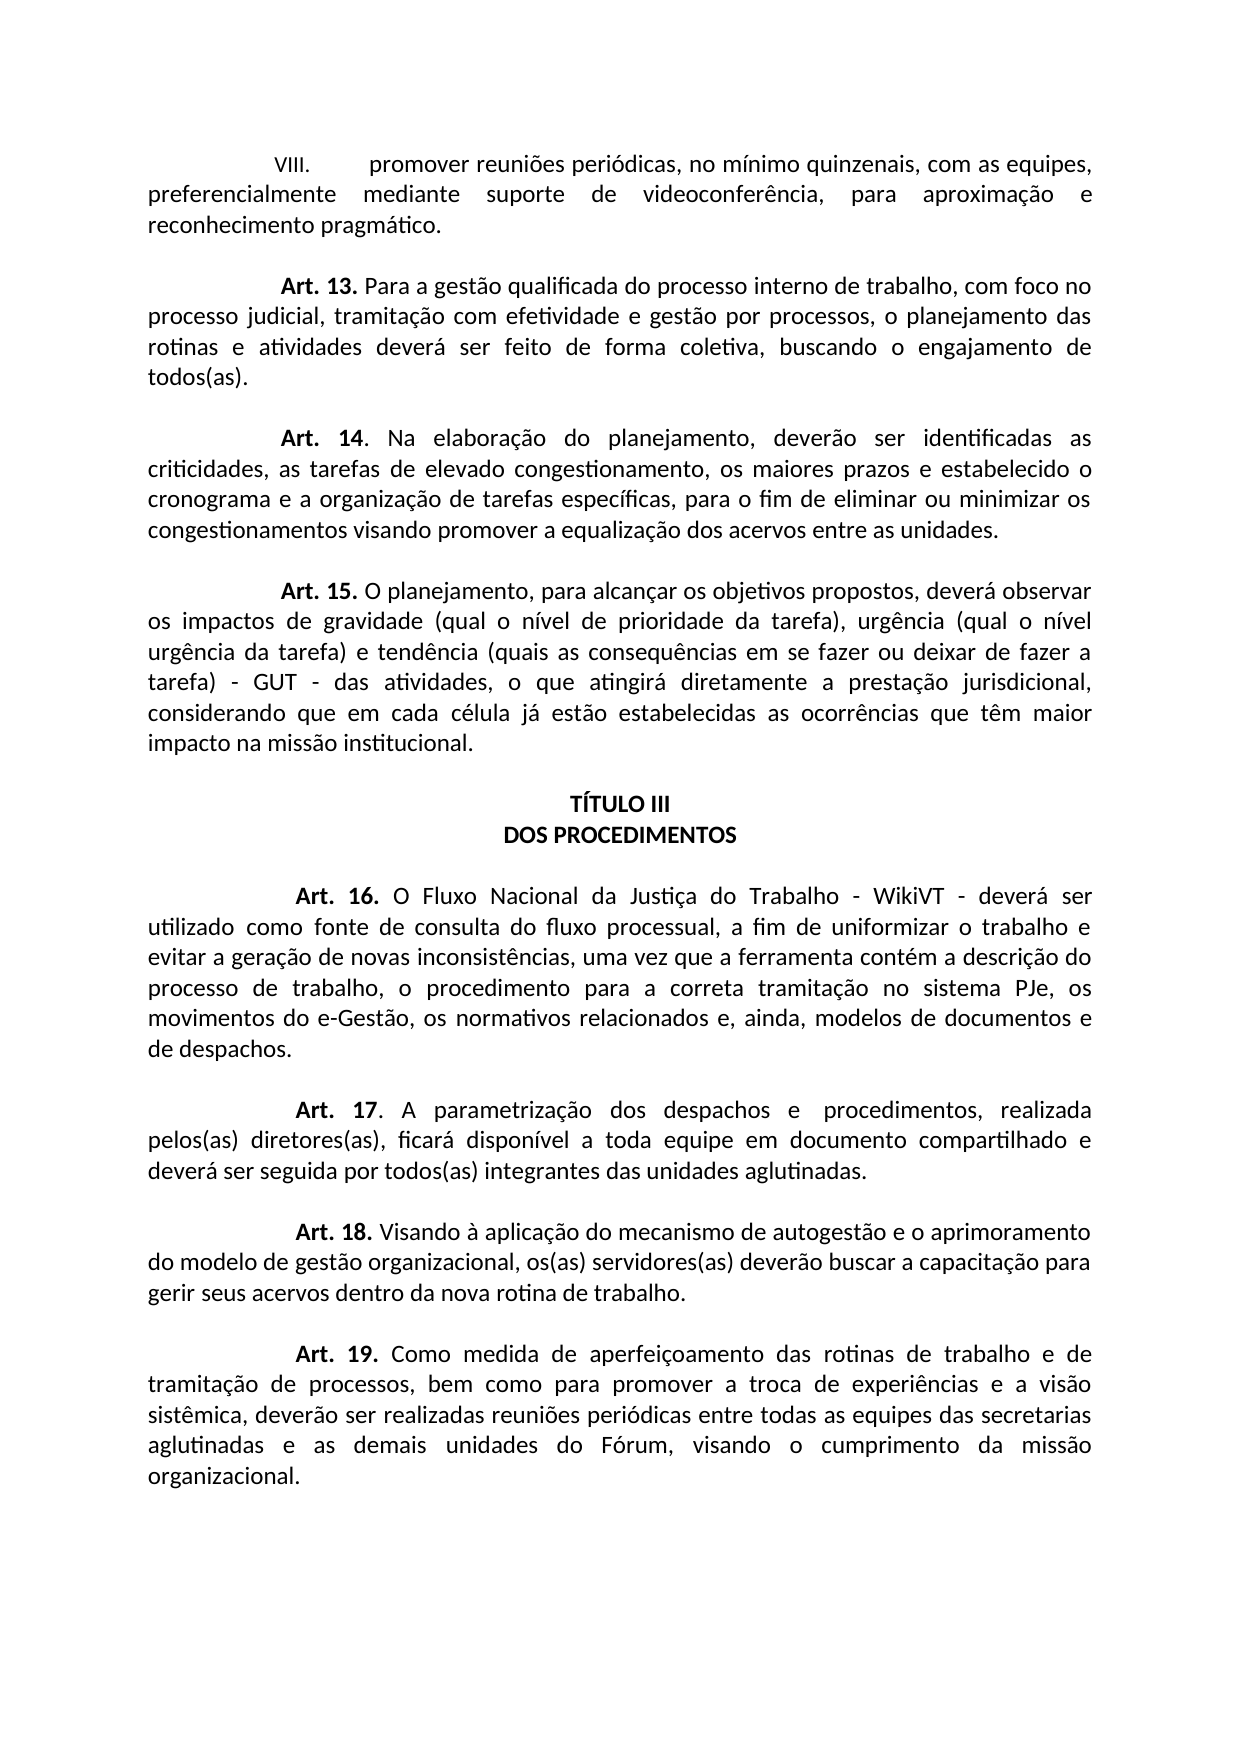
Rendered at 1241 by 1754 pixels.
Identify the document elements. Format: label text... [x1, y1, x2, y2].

list promover reuniões periódicas, no mínimo quinzenais, com as equipes, preferencialmente mediante suporte de videoconferência, para aproximação e reconhecimento pragmático. [148, 148, 1092, 239]
text Art. 14. Na elaboração do planejamento, deverão ser identificadas as criticidades, as tarefas de elevado congestionamento, os maiores prazos e estabelecido o cronograma e a organização de tarefas específicas, para o fim de eliminar ou minimizar os congestionamentos visando promover a equalização dos acervos entre as unidades. [148, 422, 1092, 544]
text Art. 16. O Fluxo Nacional da Justiça do Trabalho - WikiVT - deverá ser utilizado como fonte de consulta do fluxo processual, a fim de uniformizar o trabalho e evitar a geração de novas inconsistências, uma vez que a ferramenta contém a descrição do processo de trabalho, o procedimento para a correta tramitação no sistema PJe, os movimentos do e-Gestão, os normativos relacionados e, ainda, modelos de documentos e de despachos. [148, 880, 1092, 1063]
text DOS PROCEDIMENTOS [148, 819, 1092, 850]
subtitle TÍTULO III [148, 789, 1092, 819]
text Art. 15. O planejamento, para alcançar os objetivos propostos, deverá observar os impactos de gravidade (qual o nível de prioridade da tarefa), urgência (qual o nível urgência da tarefa) e tendência (quais as consequências em se fazer ou deixar de fazer a tarefa) - GUT - das atividades, o que atingirá diretamente a prestação jurisdicional, considerando que em cada célula já estão estabelecidas as ocorrências que têm maior impacto na missão institucional. [148, 575, 1092, 758]
text Art. 17. A parametrização dos despachos e procedimentos, realizada pelos(as) diretores(as), ficará disponível a toda equipe em documento compartilhado e deverá ser seguida por todos(as) integrantes das unidades aglutinadas. [148, 1094, 1092, 1185]
text Art. 13. Para a gestão qualificada do processo interno de trabalho, com foco no processo judicial, tramitação com efetividade e gestão por processos, o planejamento das rotinas e atividades deverá ser feito de forma coletiva, buscando o engajamento de todos(as). [148, 270, 1092, 392]
text Art. 18. Visando à aplicação do mecanismo de autogestão e o aprimoramento do modelo de gestão organizacional, os(as) servidores(as) deverão buscar a capacitação para gerir seus acervos dentro da nova rotina de trabalho. [148, 1216, 1092, 1307]
text Art. 19. Como medida de aperfeiçoamento das rotinas de trabalho e de tramitação de processos, bem como para promover a troca de experiências e a visão sistêmica, deverão ser realizadas reuniões periódicas entre todas as equipes das secretarias aglutinadas e as demais unidades do Fórum, visando o cumprimento da missão organizacional. [148, 1338, 1092, 1491]
